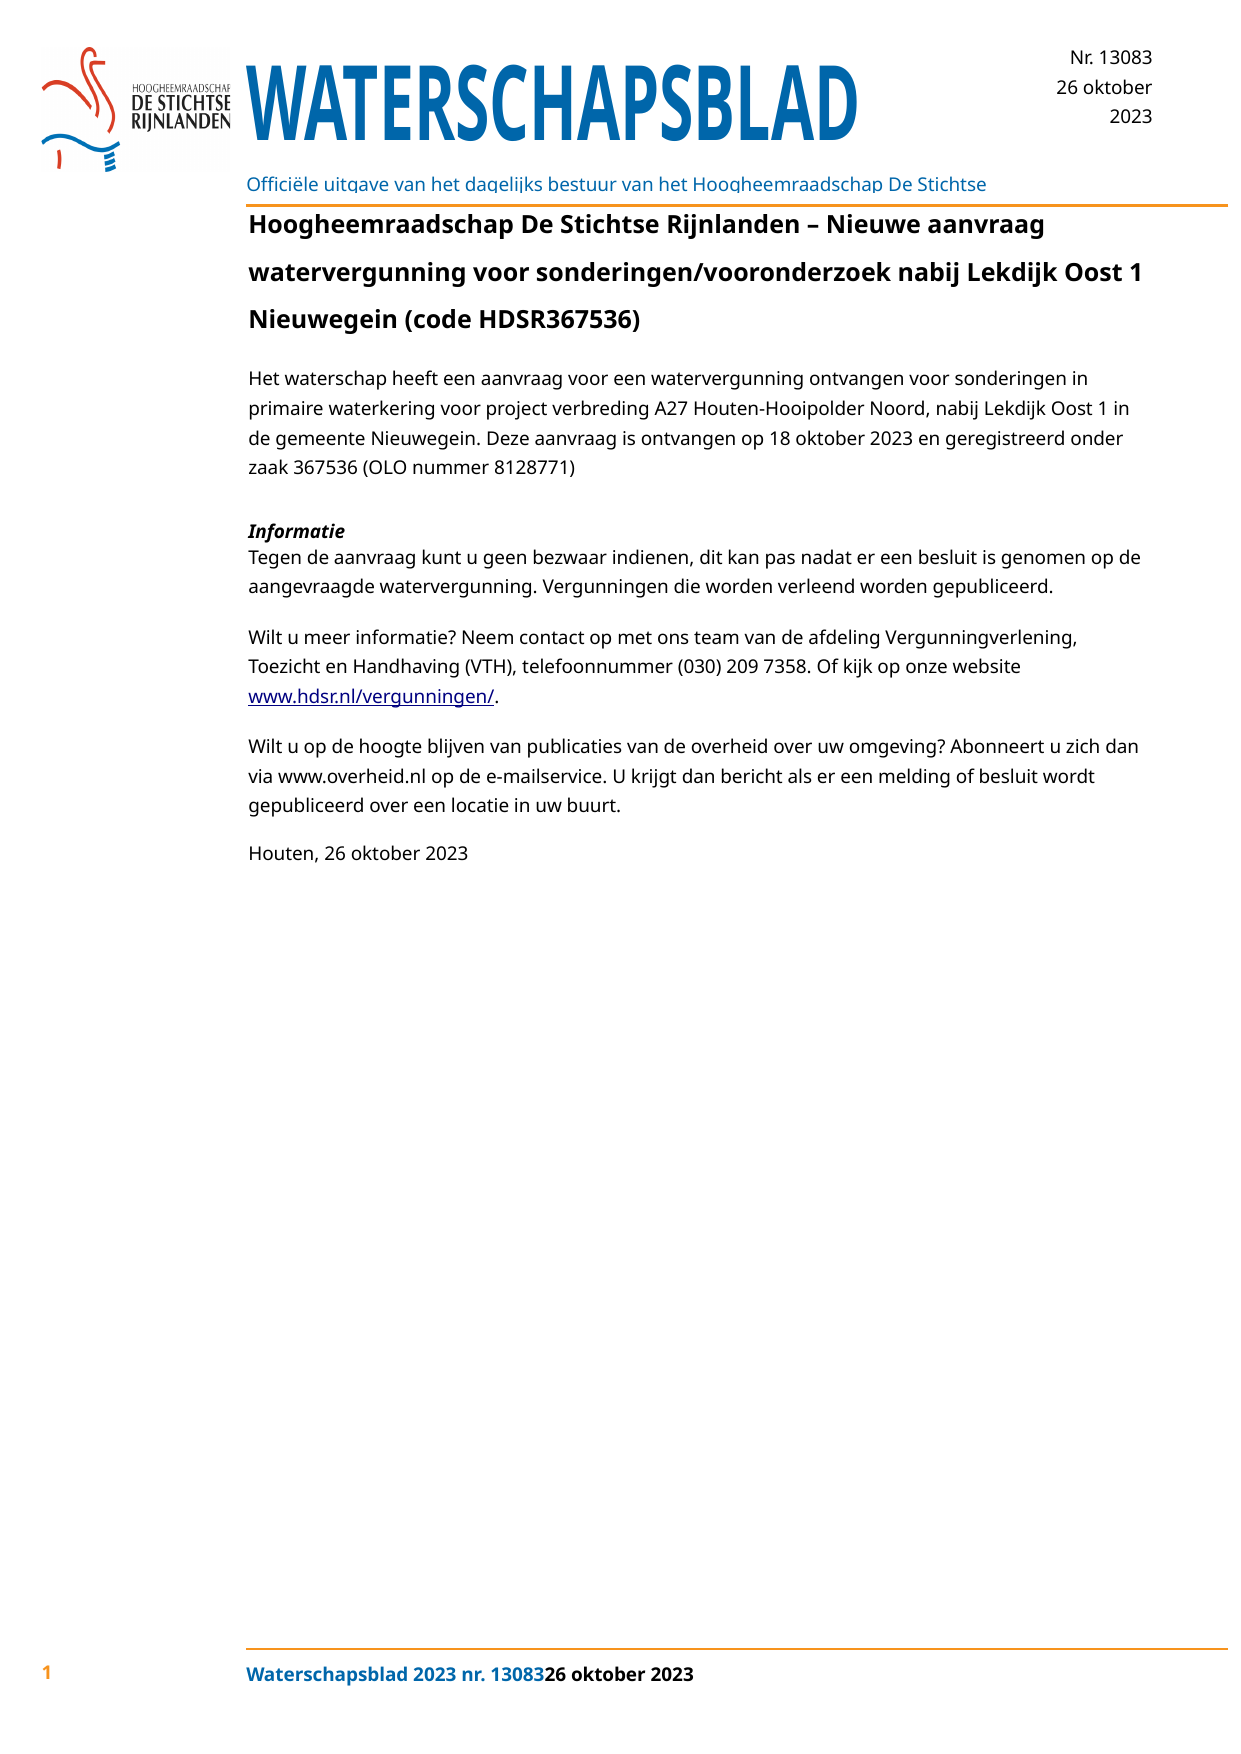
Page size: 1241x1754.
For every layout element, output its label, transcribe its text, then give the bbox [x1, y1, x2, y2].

text Houten, 26 oktober 2023 [248, 841, 1152, 866]
text Hoogheemraadschap De Stichtse Rijnlanden – Nieuwe aanvraag watervergunning voor sonderingen/vooronderzoek nabij Lekdijk Oost 1 Nieuwegein (code HDSR367536) [248, 207, 1152, 336]
text Wilt u op de hoogte blijven van publicaties van de overheid over uw omgeving? Abonneert u zich dan via www.overheid.nl op de e-mailservice. U krijgt dan bericht als er een melding of besluit wordt gepubliceerd over een locatie in uw buurt. [248, 733, 1152, 818]
picture [41, 47, 231, 172]
text Tegen de aanvraag kunt u geen bezwaar indienen, dit kan pas nadat er een besluit is genomen op de aangevraagde watervergunning. Vergunningen die worden verleend worden gepubliceerd. [248, 544, 1152, 599]
text Het waterschap heeft een aanvraag voor een watervergunning ontvangen voor sonderingen in primaire waterkering voor project verbreding A27 Houten-Hooipolder Noord, nabij Lekdijk Oost 1 in de gemeente Nieuwegein. Deze aanvraag is ontvangen op 18 oktober 2023 en geregistreerd onder zaak 367536 (OLO nummer 8128771) [248, 366, 1152, 480]
text Informatie [248, 518, 1152, 544]
text Wilt u meer informatie? Neem contact op met ons team van de afdeling Vergunningverlening, Toezicht en Handhaving (VTH), telefoonnummer (030) 209 7358. Of kijk op onze website www.hdsr.nl/vergunningen/. [248, 624, 1152, 709]
